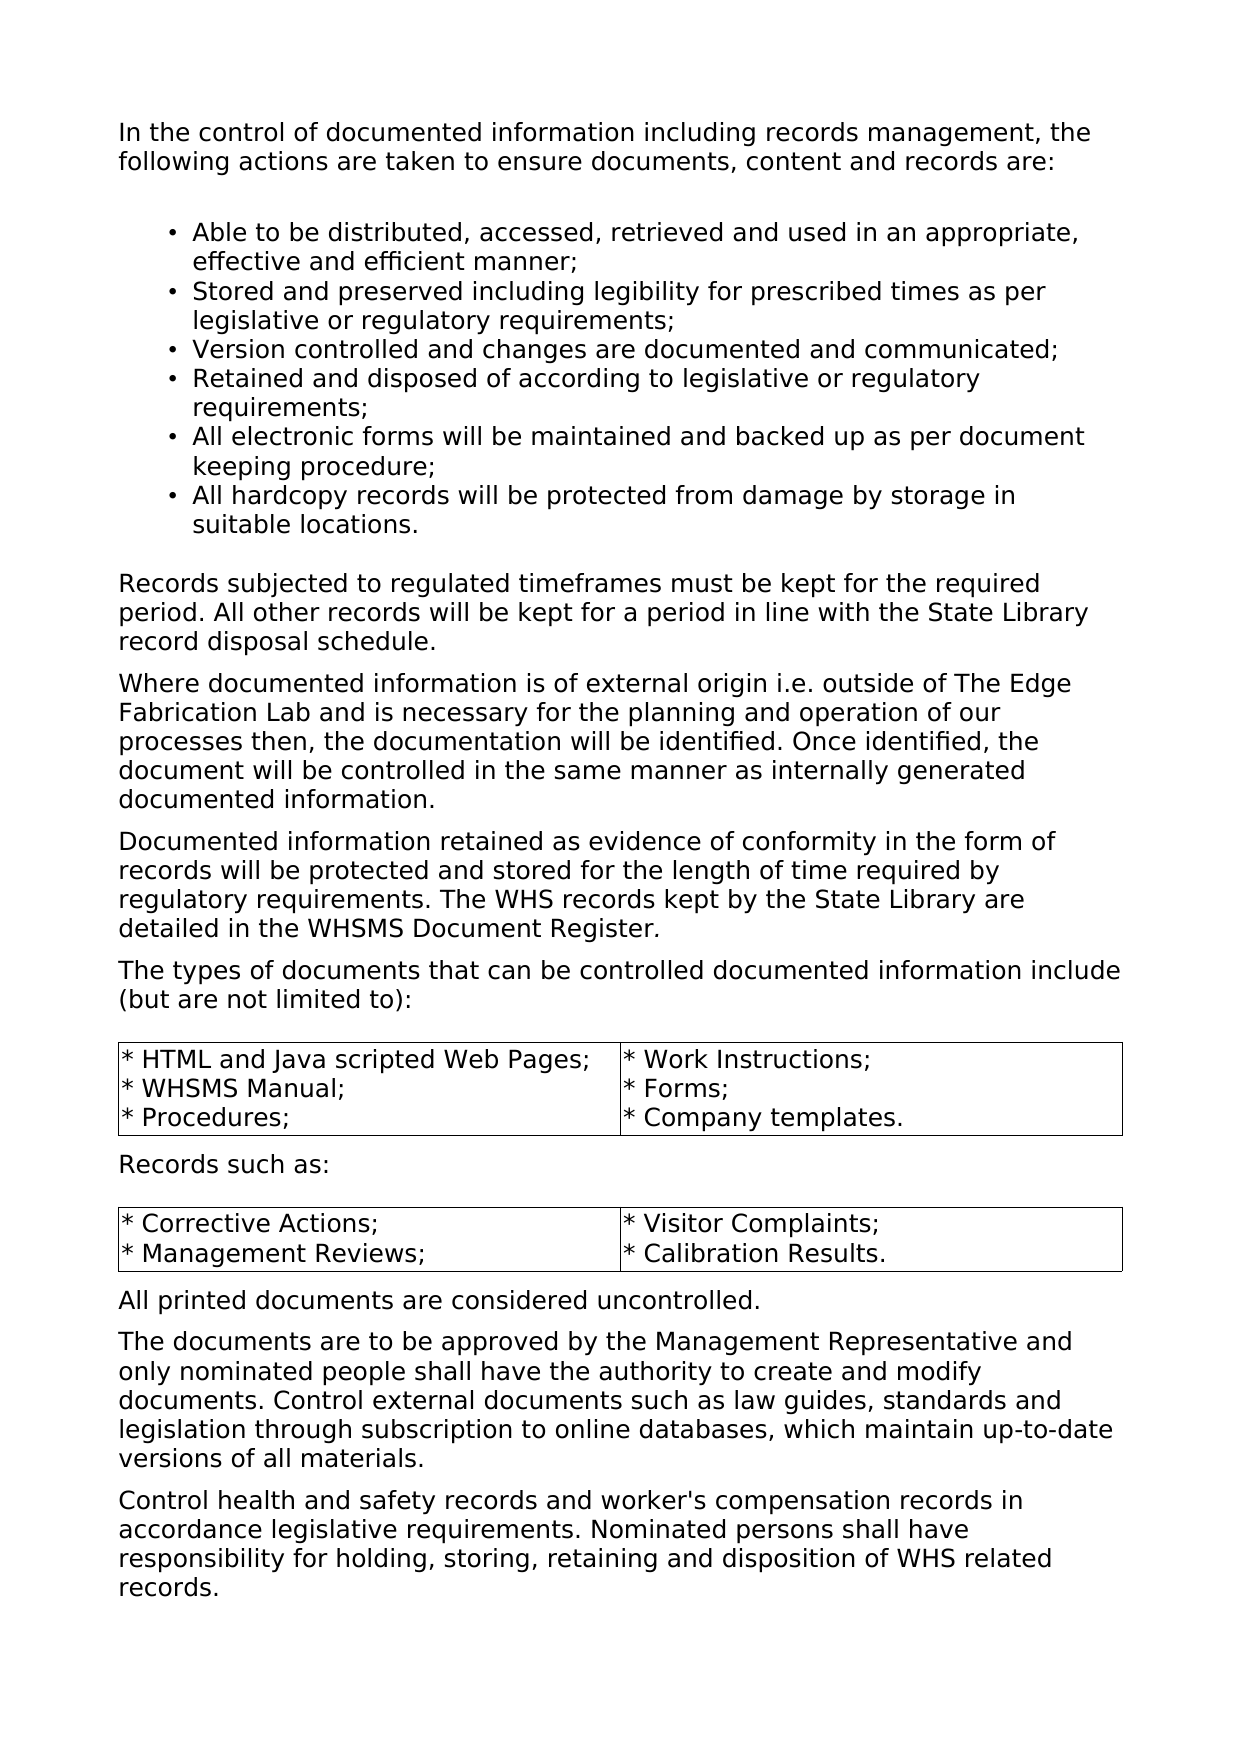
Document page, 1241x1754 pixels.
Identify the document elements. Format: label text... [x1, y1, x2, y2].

table_header * Work Instructions; * Forms; * Company templates. [621, 1043, 1122, 1135]
list All electronic forms will be maintained and backed up as per document keeping procedure; [177, 423, 1122, 481]
text All printed documents are considered uncontrolled. [118, 1286, 1122, 1315]
text The documents are to be approved by the Management Representative and only nominated people shall have the authority to create and modify documents. Control external documents such as law guides, standards and legislation through subscription to online databases, which maintain up-to-date versions of all materials. [118, 1327, 1122, 1473]
table_header * Corrective Actions; * Management Reviews; [119, 1208, 620, 1271]
table_header * Visitor Complaints; * Calibration Results. [621, 1208, 1122, 1271]
text The types of documents that can be controlled documented information include (but are not limited to): [118, 956, 1122, 1014]
list All hardcopy records will be protected from damage by storage in suitable locations. [177, 481, 1122, 539]
text Where documented information is of external origin i.e. outside of The Edge Fabrication Lab and is necessary for the planning and operation of our processes then, the documentation will be identified. Once identified, the document will be controlled in the same manner as internally generated documented information. [118, 669, 1122, 814]
list Retained and disposed of according to legislative or regulatory requirements; [177, 364, 1122, 423]
text Records such as: [118, 1150, 1122, 1179]
text Documented information retained as evidence of conformity in the form of records will be protected and stored for the length of time required by regulatory requirements. The WHS records kept by the State Library are detailed in the WHSMS Document Register. [118, 827, 1122, 944]
list Version controlled and changes are documented and communicated; [177, 335, 1122, 364]
text In the control of documented information including records management, the following actions are taken to ensure documents, content and records are: [118, 118, 1122, 176]
text Records subjected to regulated timeframes must be kept for the required period. All other records will be kept for a period in line with the State Library record disposal schedule. [118, 569, 1122, 656]
list Stored and preserved including legibility for prescribed times as per legislative or regulatory requirements; [177, 277, 1122, 335]
list Able to be distributed, accessed, retrieved and used in an appropriate, effective and efficient manner; [177, 218, 1122, 277]
text Control health and safety records and worker's compensation records in accordance legislative requirements. Nominated persons shall have responsibility for holding, storing, retaining and disposition of WHS related records. [118, 1486, 1122, 1602]
table_header * HTML and Java scripted Web Pages; * WHSMS Manual; * Procedures; [119, 1043, 620, 1135]
